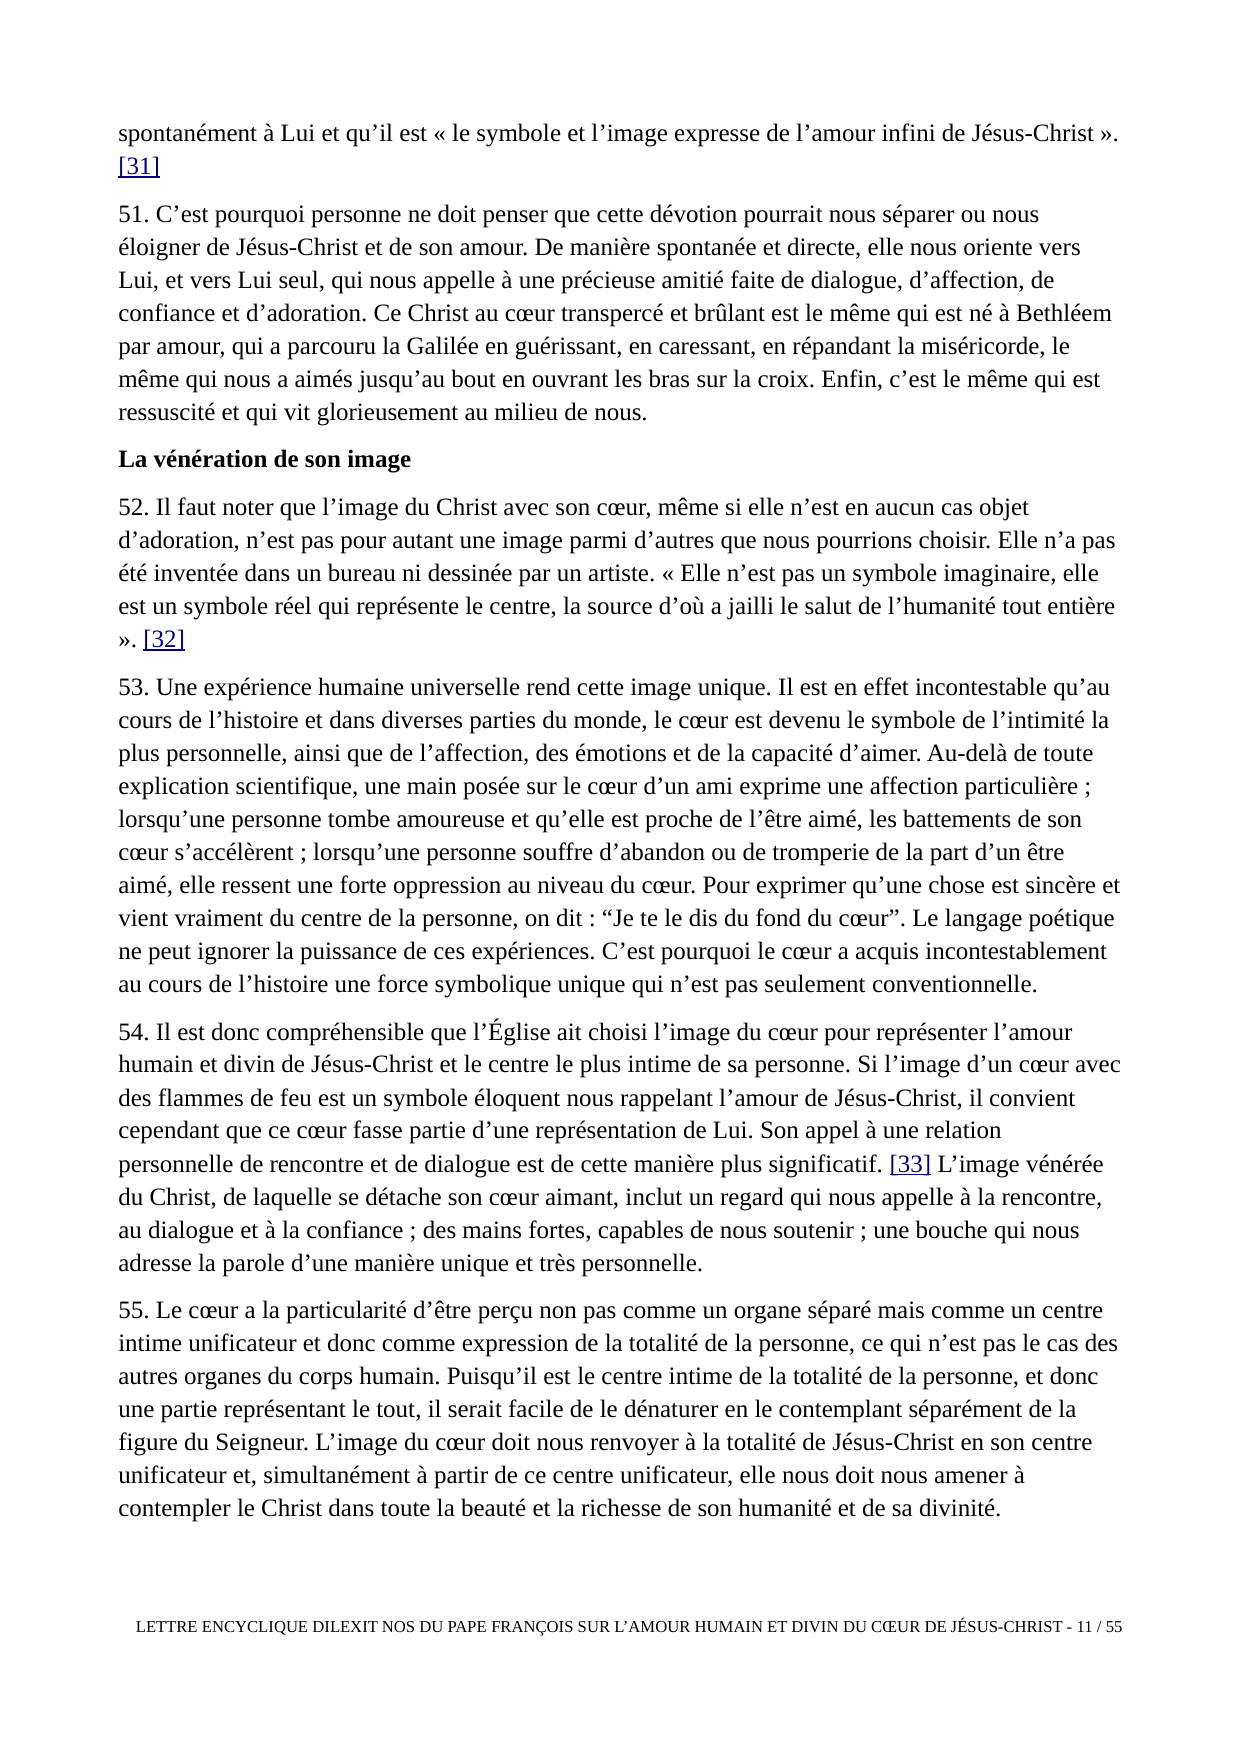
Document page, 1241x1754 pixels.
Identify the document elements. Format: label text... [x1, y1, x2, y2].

text 55. Le cœur a la particularité d’être perçu non pas comme un organe séparé mais comme un centre intime unificateur et donc comme expression de la totalité de la personne, ce qui n’est pas le cas des autres organes du corps humain. Puisqu’il est le centre intime de la totalité de la personne, et donc une partie représentant le tout, il serait facile de le dénaturer en le contemplant séparément de la figure du Seigneur. L’image du cœur doit nous renvoyer à la totalité de Jésus-Christ en son centre unificateur et, simultanément à partir de ce centre unificateur, elle nous doit nous amener à contempler le Christ dans toute la beauté et la richesse de son humanité et de sa divinité. [118, 1295, 1122, 1522]
text La vénération de son image [118, 444, 1122, 473]
text 52. Il faut noter que l’image du Christ avec son cœur, même si elle n’est en aucun cas objet d’adoration, n’est pas pour autant une image parmi d’autres que nous pourrions choisir. Elle n’a pas été inventée dans un bureau ni dessinée par un artiste. « Elle n’est pas un symbole imaginaire, elle est un symbole réel qui représente le centre, la source d’où a jailli le salut de l’humanité tout entière ». [32] [118, 492, 1122, 653]
text 53. Une expérience humaine universelle rend cette image unique. Il est en effet incontestable qu’au cours de l’histoire et dans diverses parties du monde, le cœur est devenu le symbole de l’intimité la plus personnelle, ainsi que de l’affection, des émotions et de la capacité d’aimer. Au-delà de toute explication scientifique, une main posée sur le cœur d’un ami exprime une affection particulière ; lorsqu’une personne tombe amoureuse et qu’elle est proche de l’être aimé, les battements de son cœur s’accélèrent ; lorsqu’une personne souffre d’abandon ou de tromperie de la part d’un être aimé, elle ressent une forte oppression au niveau du cœur. Pour exprimer qu’une chose est sincère et vient vraiment du centre de la personne, on dit : “Je te le dis du fond du cœur”. Le langage poétique ne peut ignorer la puissance de ces expériences. C’est pourquoi le cœur a acquis incontestablement au cours de l’histoire une force symbolique unique qui n’est pas seulement conventionnelle. [118, 672, 1122, 998]
text 51. C’est pourquoi personne ne doit penser que cette dévotion pourrait nous séparer ou nous éloigner de Jésus-Christ et de son amour. De manière spontanée et directe, elle nous oriente vers Lui, et vers Lui seul, qui nous appelle à une précieuse amitié faite de dialogue, d’affection, de confiance et d’adoration. Ce Christ au cœur transpercé et brûlant est le même qui est né à Bethléem par amour, qui a parcouru la Galilée en guérissant, en caressant, en répandant la miséricorde, le même qui nous a aimés jusqu’au bout en ouvrant les bras sur la croix. Enfin, c’est le même qui est ressuscité et qui vit glorieusement au milieu de nous. [118, 199, 1122, 426]
text spontanément à Lui et qu’il est « le symbole et l’image expresse de l’amour infini de Jésus-Christ ». [31] [118, 118, 1122, 180]
text 54. Il est donc compréhensible que l’Église ait choisi l’image du cœur pour représenter l’amour humain et divin de Jésus-Christ et le centre le plus intime de sa personne. Si l’image d’un cœur avec des flammes de feu est un symbole éloquent nous rappelant l’amour de Jésus-Christ, il convient cependant que ce cœur fasse partie d’une représentation de Lui. Son appel à une relation personnelle de rencontre et de dialogue est de cette manière plus significatif. [33] L’image vénérée du Christ, de laquelle se détache son cœur aimant, inclut un regard qui nous appelle à la rencontre, au dialogue et à la confiance ; des mains fortes, capables de nous soutenir ; une bouche qui nous adresse la parole d’une manière unique et très personnelle. [118, 1017, 1122, 1276]
